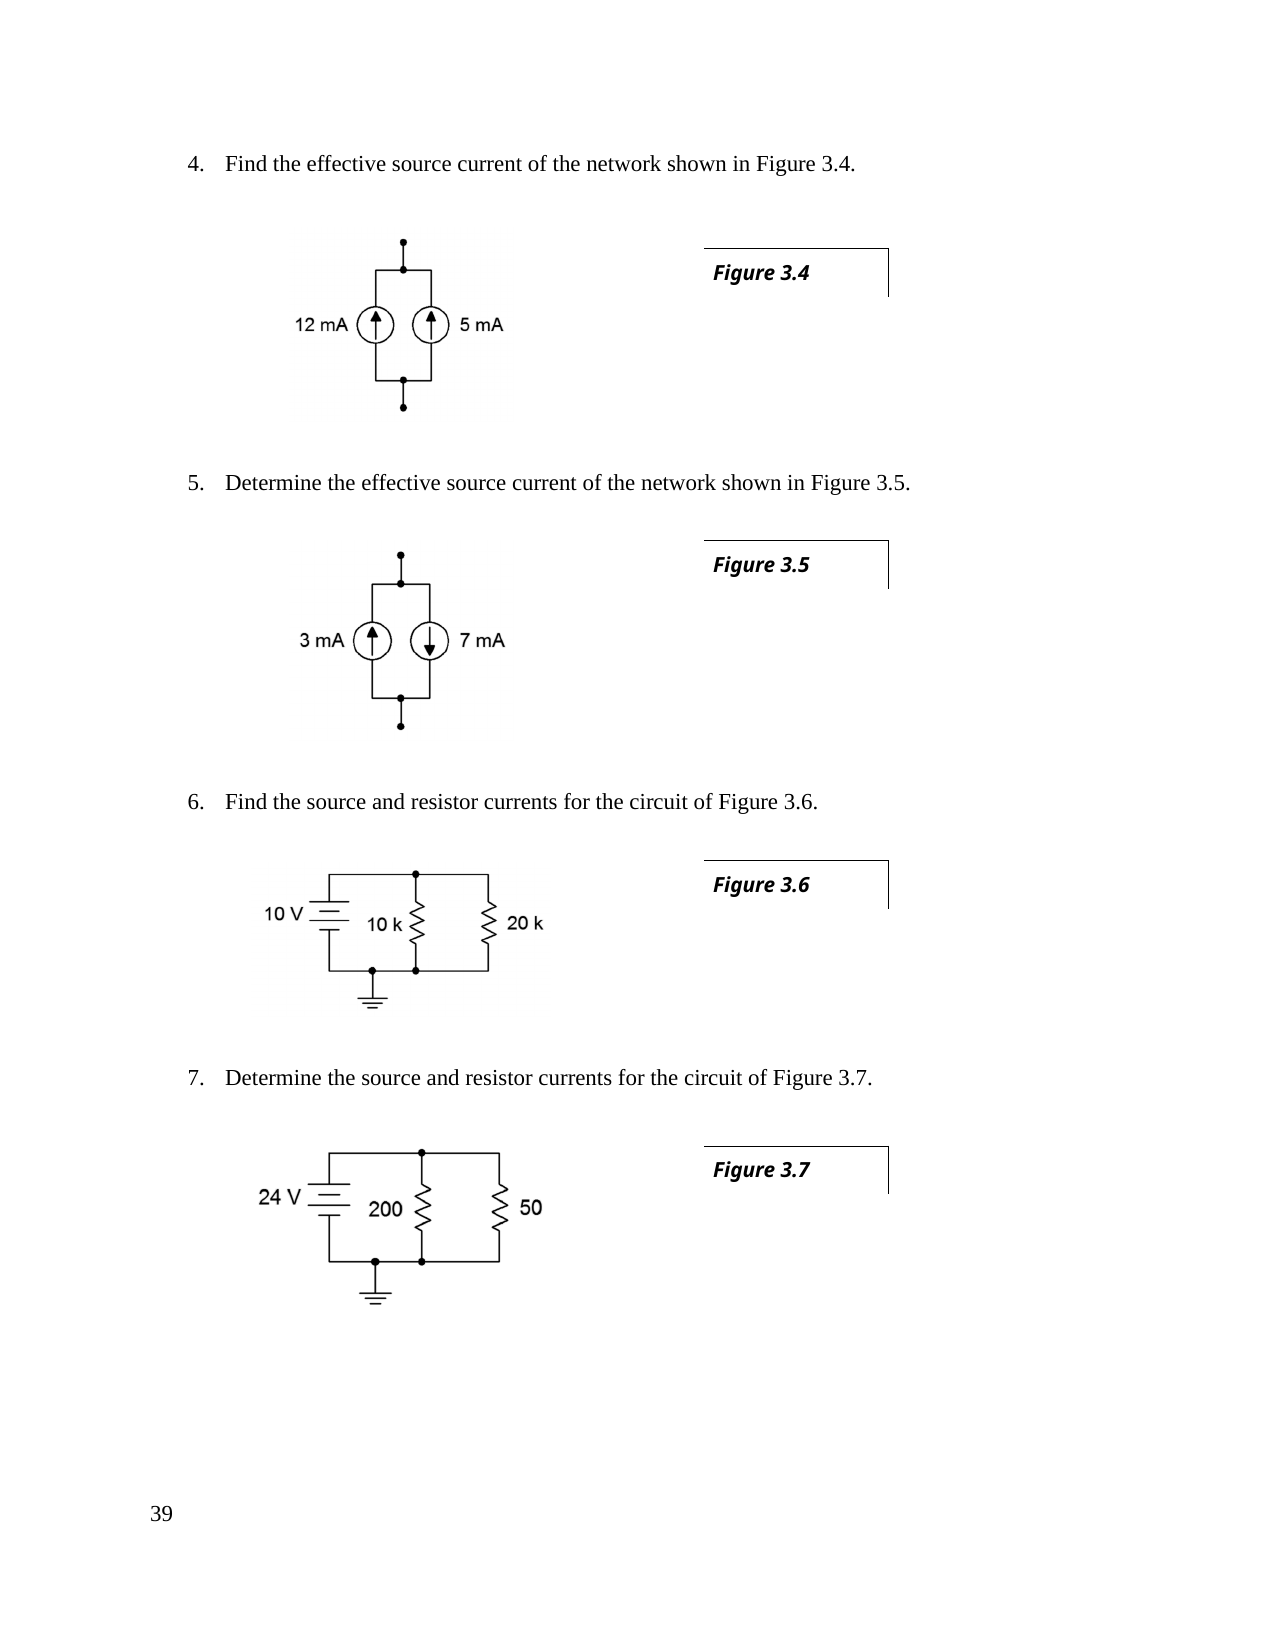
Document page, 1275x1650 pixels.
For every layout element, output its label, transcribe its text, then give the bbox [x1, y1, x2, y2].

list Determine the source and resistor currents for the circuit of Figure 3.7. [187, 1064, 1125, 1091]
picture [288, 227, 514, 422]
list Figure 3.4 [713, 258, 879, 286]
picture [288, 540, 514, 741]
list Find the source and resistor currents for the circuit of Figure 3.6. [187, 788, 1125, 815]
list Figure 3.5 [713, 550, 879, 578]
list Figure 3.7 [713, 1156, 879, 1184]
list Figure 3.6 [713, 870, 879, 899]
list Find the effective source current of the network shown in Figure 3.4. [187, 150, 1125, 176]
picture [251, 862, 552, 1017]
picture [251, 1136, 552, 1311]
list Determine the effective source current of the network shown in Figure 3.5. [187, 469, 1125, 495]
